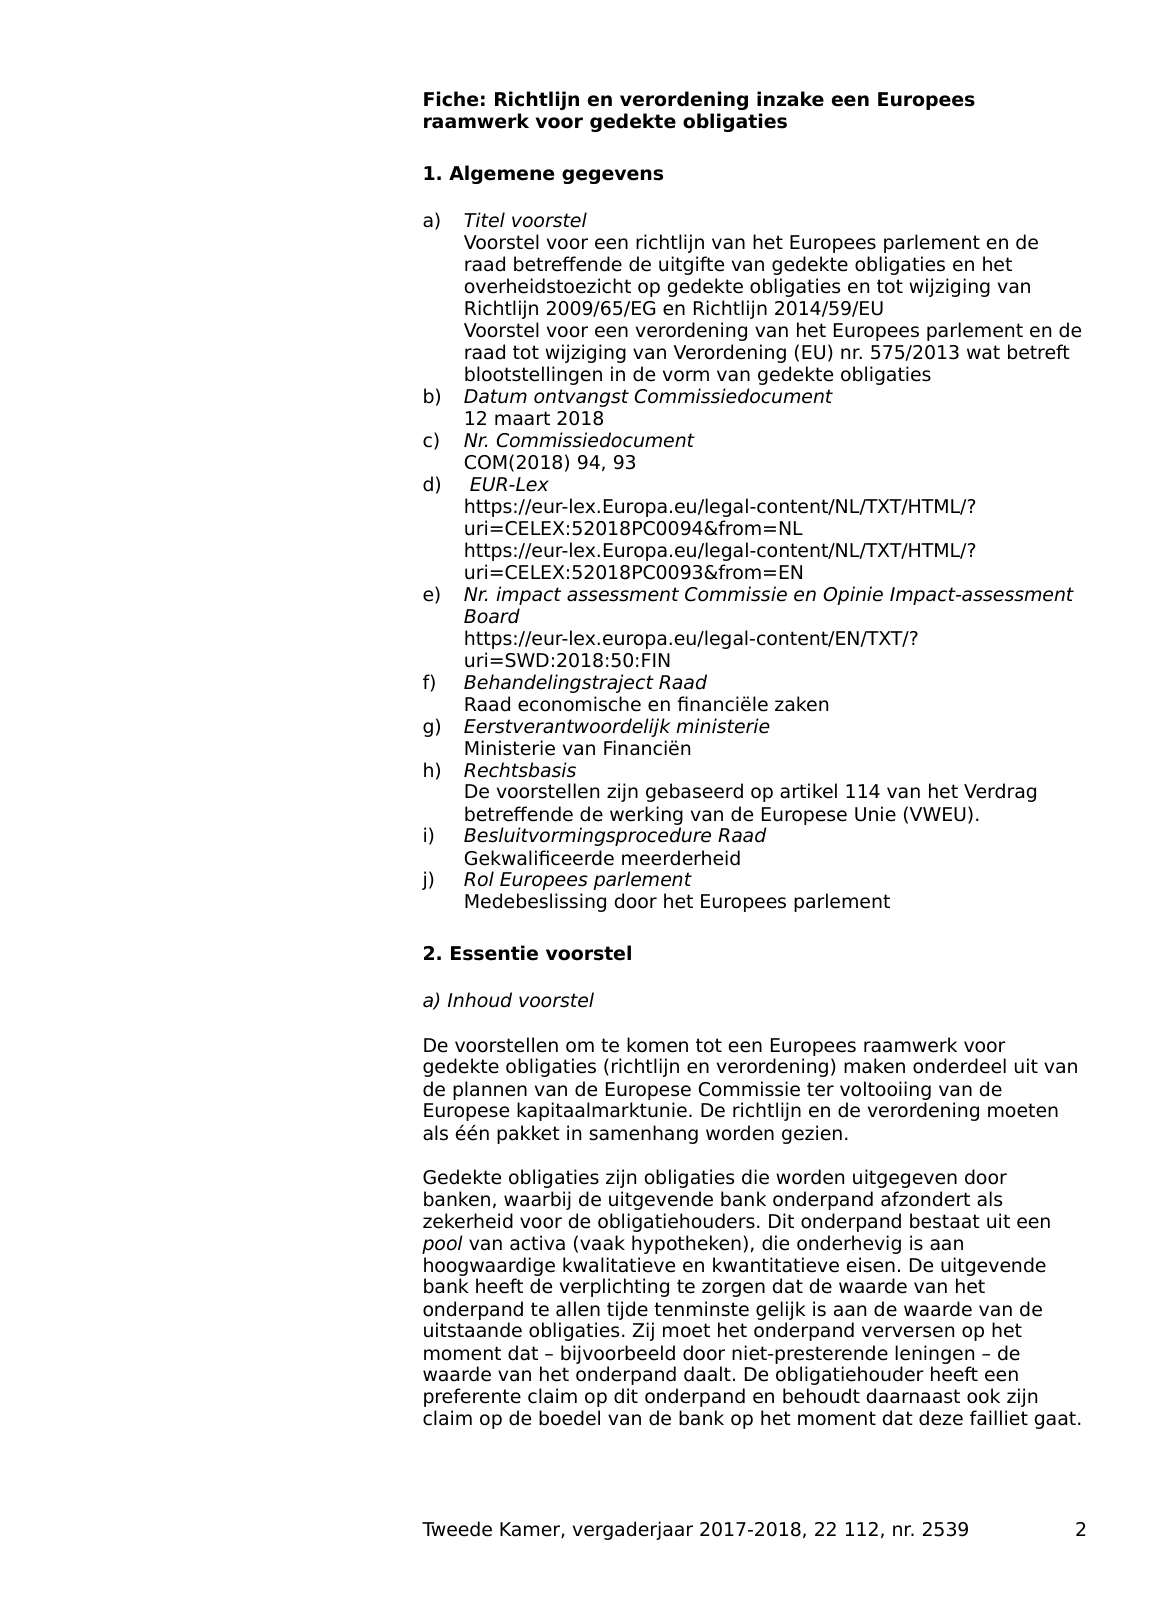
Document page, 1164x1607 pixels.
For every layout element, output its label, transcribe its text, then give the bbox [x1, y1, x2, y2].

text h) Rechtsbasis [422, 759, 1087, 781]
text Voorstel voor een richtlijn van het Europees parlement en de raad betreffende de uitgifte van gedekte obligaties en het overheidstoezicht op gedekte obligaties en tot wijziging van Richtlijn 2009/65/EG en Richtlijn 2014/59/EU [464, 232, 1087, 320]
text i) Besluitvormingsprocedure Raad [422, 825, 1087, 847]
text Medebeslissing door het Europees parlement [464, 891, 1087, 913]
text c) Nr. Commissiedocument [422, 430, 1087, 452]
text De voorstellen om te komen tot een Europees raamwerk voor gedekte obligaties (richtlijn en verordening) maken onderdeel uit van de plannen van de Europese Commissie ter voltooiing van de Europese kapitaalmarktunie. De richtlijn en de verordening moeten als één pakket in samenhang worden gezien. [422, 1034, 1087, 1144]
text d) EUR-Lex [422, 474, 1087, 496]
text Ministerie van Financiën [464, 737, 1087, 759]
subtitle 1. Algemene gegevens [422, 163, 1087, 185]
text Gekwalificeerde meerderheid [464, 847, 1087, 869]
text https://eur-lex.Europa.eu/legal-content/NL/TXT/HTML/?uri=CELEX:52018PC0094&from=NL [464, 496, 1087, 540]
text 12 maart 2018 [464, 408, 1087, 430]
text b) Datum ontvangst Commissiedocument [422, 386, 1087, 408]
text a) Titel voorstel [422, 210, 1087, 232]
text COM(2018) 94, 93 [464, 452, 1087, 474]
subtitle a) Inhoud voorstel [422, 990, 1087, 1012]
text https://eur-lex.europa.eu/legal-content/EN/TXT/?uri=SWD:2018:50:FIN [464, 628, 1087, 672]
subtitle Fiche: Richtlijn en verordening inzake een Europees raamwerk voor gedekte obligaties [422, 89, 1087, 133]
text https://eur-lex.Europa.eu/legal-content/NL/TXT/HTML/?uri=CELEX:52018PC0093&from=EN [464, 540, 1087, 584]
text De voorstellen zijn gebaseerd op artikel 114 van het Verdrag betreffende de werking van de Europese Unie (VWEU). [464, 781, 1087, 825]
text j) Rol Europees parlement [422, 869, 1087, 891]
text Voorstel voor een verordening van het Europees parlement en de raad tot wijziging van Verordening (EU) nr. 575/2013 wat betreft blootstellingen in de vorm van gedekte obligaties [464, 320, 1087, 386]
text e) Nr. impact assessment Commissie en Opinie Impact-assessment Board [422, 584, 1087, 628]
text g) Eerstverantwoordelijk ministerie [422, 716, 1087, 737]
text f) Behandelingstraject Raad [422, 672, 1087, 693]
text Raad economische en financiële zaken [464, 693, 1087, 716]
subtitle 2. Essentie voorstel [422, 943, 1087, 965]
text Gedekte obligaties zijn obligaties die worden uitgegeven door banken, waarbij de uitgevende bank onderpand afzondert als zekerheid voor de obligatiehouders. Dit onderpand bestaat uit een pool van activa (vaak hypotheken), die onderhevig is aan hoogwaardige kwalitatieve en kwantitatieve eisen. De uitgevende bank heeft de verplichting te zorgen dat de waarde van het onderpand te allen tijde tenminste gelijk is aan de waarde van de uitstaande obligaties. Zij moet het onderpand verversen op het moment dat – bijvoorbeeld door niet-presterende leningen – de waarde van het onderpand daalt. De obligatiehouder heeft een preferente claim op dit onderpand en behoudt daarnaast ook zijn claim op de boedel van de bank op het moment dat deze failliet gaat. [422, 1167, 1087, 1430]
